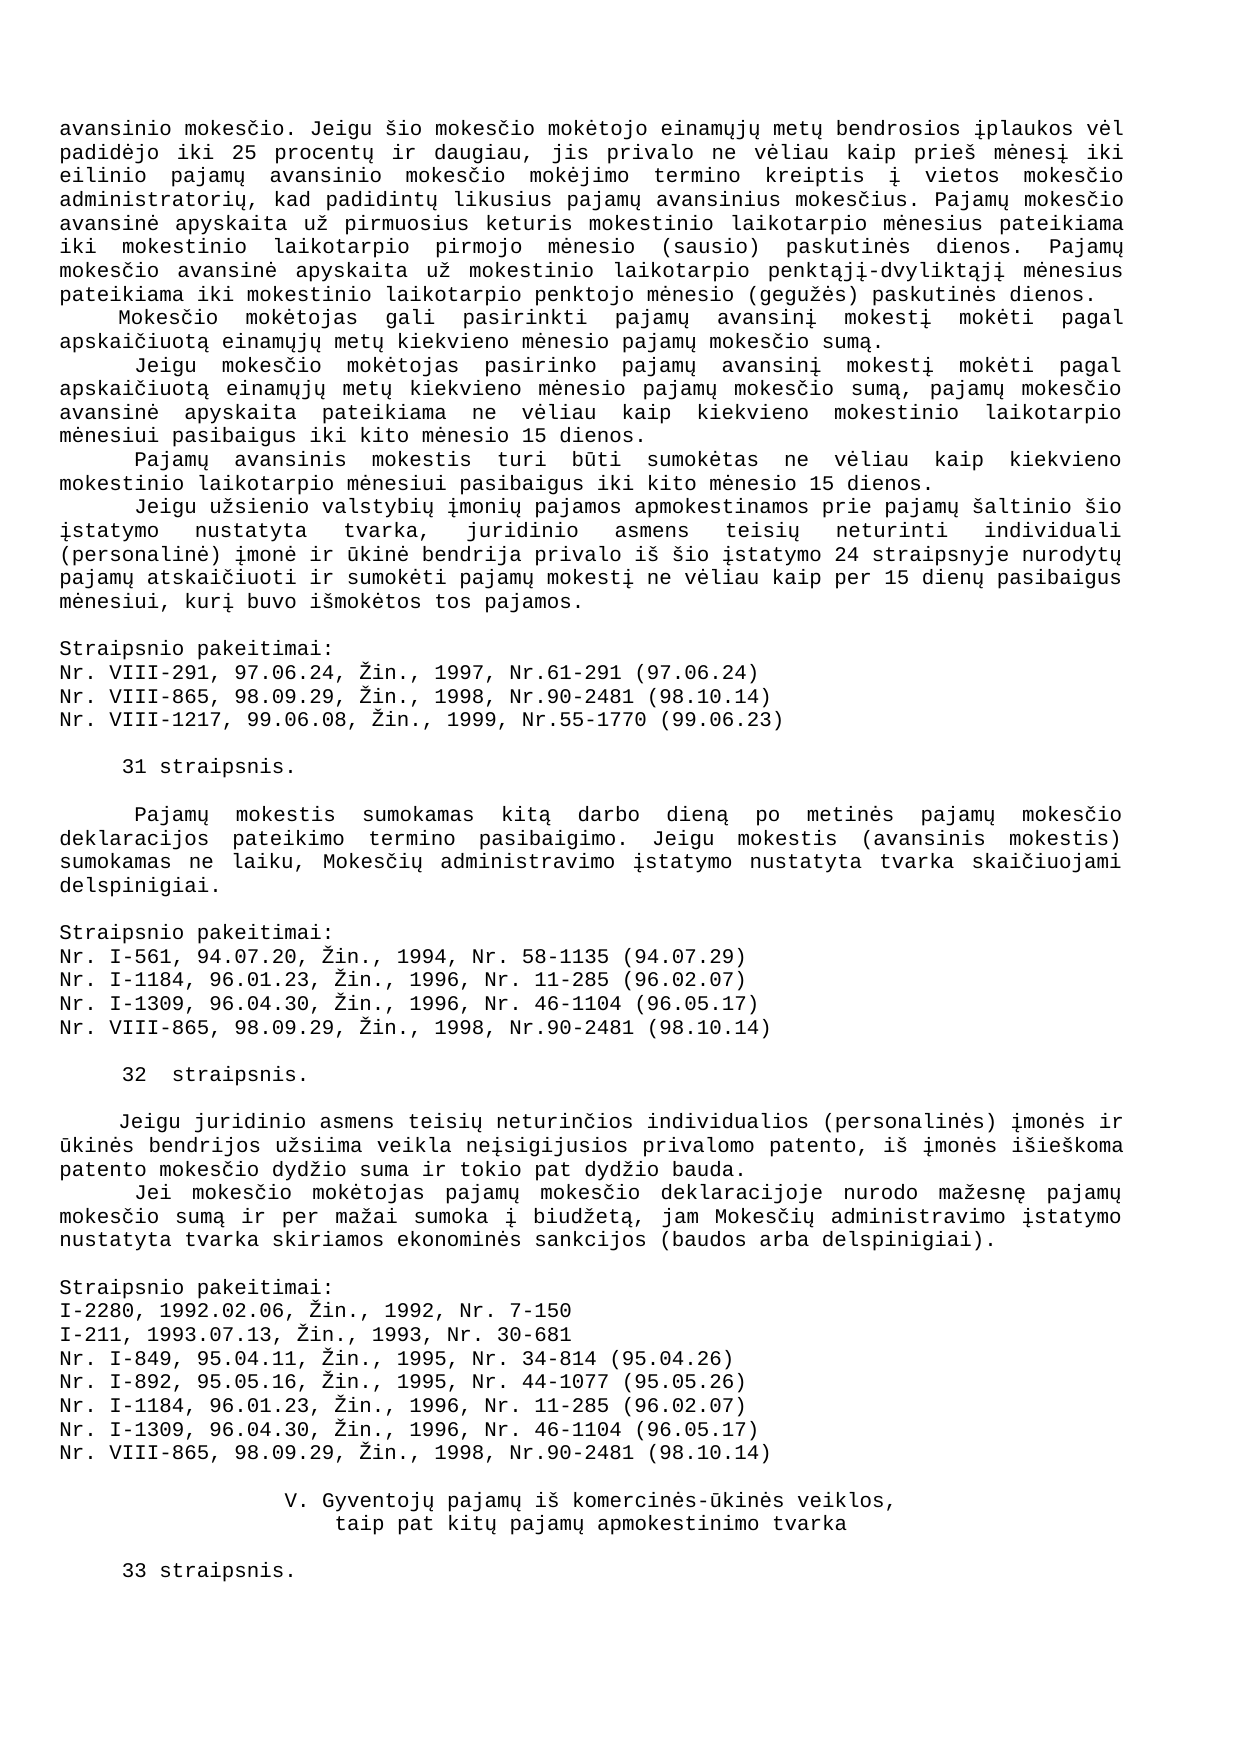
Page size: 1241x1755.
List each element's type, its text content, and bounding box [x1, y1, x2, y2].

text I-2280, 1992.02.06, Žin., 1992, Nr. 7-150 [59, 1300, 1122, 1324]
text Straipsnio pakeitimai: [59, 638, 1122, 662]
text taip pat kitų pajamų apmokestinimo tvarka [59, 1513, 1122, 1537]
text Nr. VIII-865, 98.09.29, Žin., 1998, Nr.90-2481 (98.10.14) [59, 686, 1122, 709]
text Nr. VIII-865, 98.09.29, Žin., 1998, Nr.90-2481 (98.10.14) [59, 1442, 1122, 1466]
text Nr. I-561, 94.07.20, Žin., 1994, Nr. 58-1135 (94.07.29) [59, 946, 1122, 969]
text Nr. I-1309, 96.04.30, Žin., 1996, Nr. 46-1104 (96.05.17) [59, 993, 1122, 1017]
text Jeigu juridinio asmens teisių neturinčios individualios (personalinės) įmonės ir ūkinės bendrijos užsiima veikla neįsigijusios privalomo patento, iš įmonės išieškoma patento mokesčio dydžio suma ir tokio pat dydžio bauda. [59, 1111, 1124, 1182]
text Straipsnio pakeitimai: [59, 1277, 1122, 1300]
text Nr. I-1309, 96.04.30, Žin., 1996, Nr. 46-1104 (96.05.17) [59, 1419, 1122, 1442]
text Nr. I-849, 95.04.11, Žin., 1995, Nr. 34-814 (95.04.26) [59, 1348, 1122, 1371]
text Nr. I-1184, 96.01.23, Žin., 1996, Nr. 11-285 (96.02.07) [59, 1395, 1122, 1419]
text Nr. I-1184, 96.01.23, Žin., 1996, Nr. 11-285 (96.02.07) [59, 969, 1122, 993]
text Mokesčio mokėtojas gali pasirinkti pajamų avansinį mokestį mokėti pagal apskaičiuotą einamųjų metų kiekvieno mėnesio pajamų mokesčio sumą. [59, 307, 1124, 354]
text 32 straipsnis. [59, 1064, 1122, 1088]
text Straipsnio pakeitimai: [59, 922, 1122, 946]
text Jeigu mokesčio mokėtojas pasirinko pajamų avansinį mokestį mokėti pagal apskaičiuotą einamųjų metų kiekvieno mėnesio pajamų mokesčio sumą, pajamų mokesčio avansinė apyskaita pateikiama ne vėliau kaip kiekvieno mokestinio laikotarpio mėnesiui pasibaigus iki kito mėnesio 15 dienos. [59, 354, 1122, 449]
text I-211, 1993.07.13, Žin., 1993, Nr. 30-681 [59, 1324, 1122, 1348]
text Jei mokesčio mokėtojas pajamų mokesčio deklaracijoje nurodo mažesnę pajamų mokesčio sumą ir per mažai sumoka į biudžetą, jam Mokesčių administravimo įstatymo nustatyta tvarka skiriamos ekonominės sankcijos (baudos arba delspinigiai). [59, 1182, 1122, 1253]
text Jeigu užsienio valstybių įmonių pajamos apmokestinamos prie pajamų šaltinio šio įstatymo nustatyta tvarka, juridinio asmens teisių neturinti individuali (personalinė) įmonė ir ūkinė bendrija privalo iš šio įstatymo 24 straipsnyje nurodytų pajamų atskaičiuoti ir sumokėti pajamų mokestį ne vėliau kaip per 15 dienų pasibaigus mėnesiui, kurį buvo išmokėtos tos pajamos. [59, 496, 1122, 615]
text 31 straipsnis. [59, 757, 1122, 780]
text Nr. I-892, 95.05.16, Žin., 1995, Nr. 44-1077 (95.05.26) [59, 1371, 1122, 1395]
text Nr. VIII-291, 97.06.24, Žin., 1997, Nr.61-291 (97.06.24) [59, 662, 1122, 686]
text 33 straipsnis. [59, 1561, 1122, 1584]
text Pajamų mokestis sumokamas kitą darbo dieną po metinės pajamų mokesčio deklaracijos pateikimo termino pasibaigimo. Jeigu mokestis (avansinis mokestis) sumokamas ne laiku, Mokesčių administravimo įstatymo nustatyta tvarka skaičiuojami delspinigiai. [59, 804, 1122, 898]
text Nr. VIII-865, 98.09.29, Žin., 1998, Nr.90-2481 (98.10.14) [59, 1017, 1122, 1040]
text Pajamų avansinis mokestis turi būti sumokėtas ne vėliau kaip kiekvieno mokestinio laikotarpio mėnesiui pasibaigus iki kito mėnesio 15 dienos. [59, 449, 1122, 496]
text avansinio mokesčio. Jeigu šio mokesčio mokėtojo einamųjų metų bendrosios įplaukos vėl padidėjo iki 25 procentų ir daugiau, jis privalo ne vėliau kaip prieš mėnesį iki eilinio pajamų avansinio mokesčio mokėjimo termino kreiptis į vietos mokesčio administratorių, kad padidintų likusius pajamų avansinius mokesčius. Pajamų mokesčio avansinė apyskaita už pirmuosius keturis mokestinio laikotarpio mėnesius pateikiama iki mokestinio laikotarpio pirmojo mėnesio (sausio) paskutinės dienos. Pajamų mokesčio avansinė apyskaita už mokestinio laikotarpio penktąjį-dvyliktąjį mėnesius pateikiama iki mokestinio laikotarpio penktojo mėnesio (gegužės) paskutinės dienos. [59, 118, 1124, 307]
text Nr. VIII-1217, 99.06.08, Žin., 1999, Nr.55-1770 (99.06.23) [59, 709, 1122, 733]
text V. Gyventojų pajamų iš komercinės-ūkinės veiklos, [59, 1489, 1122, 1513]
